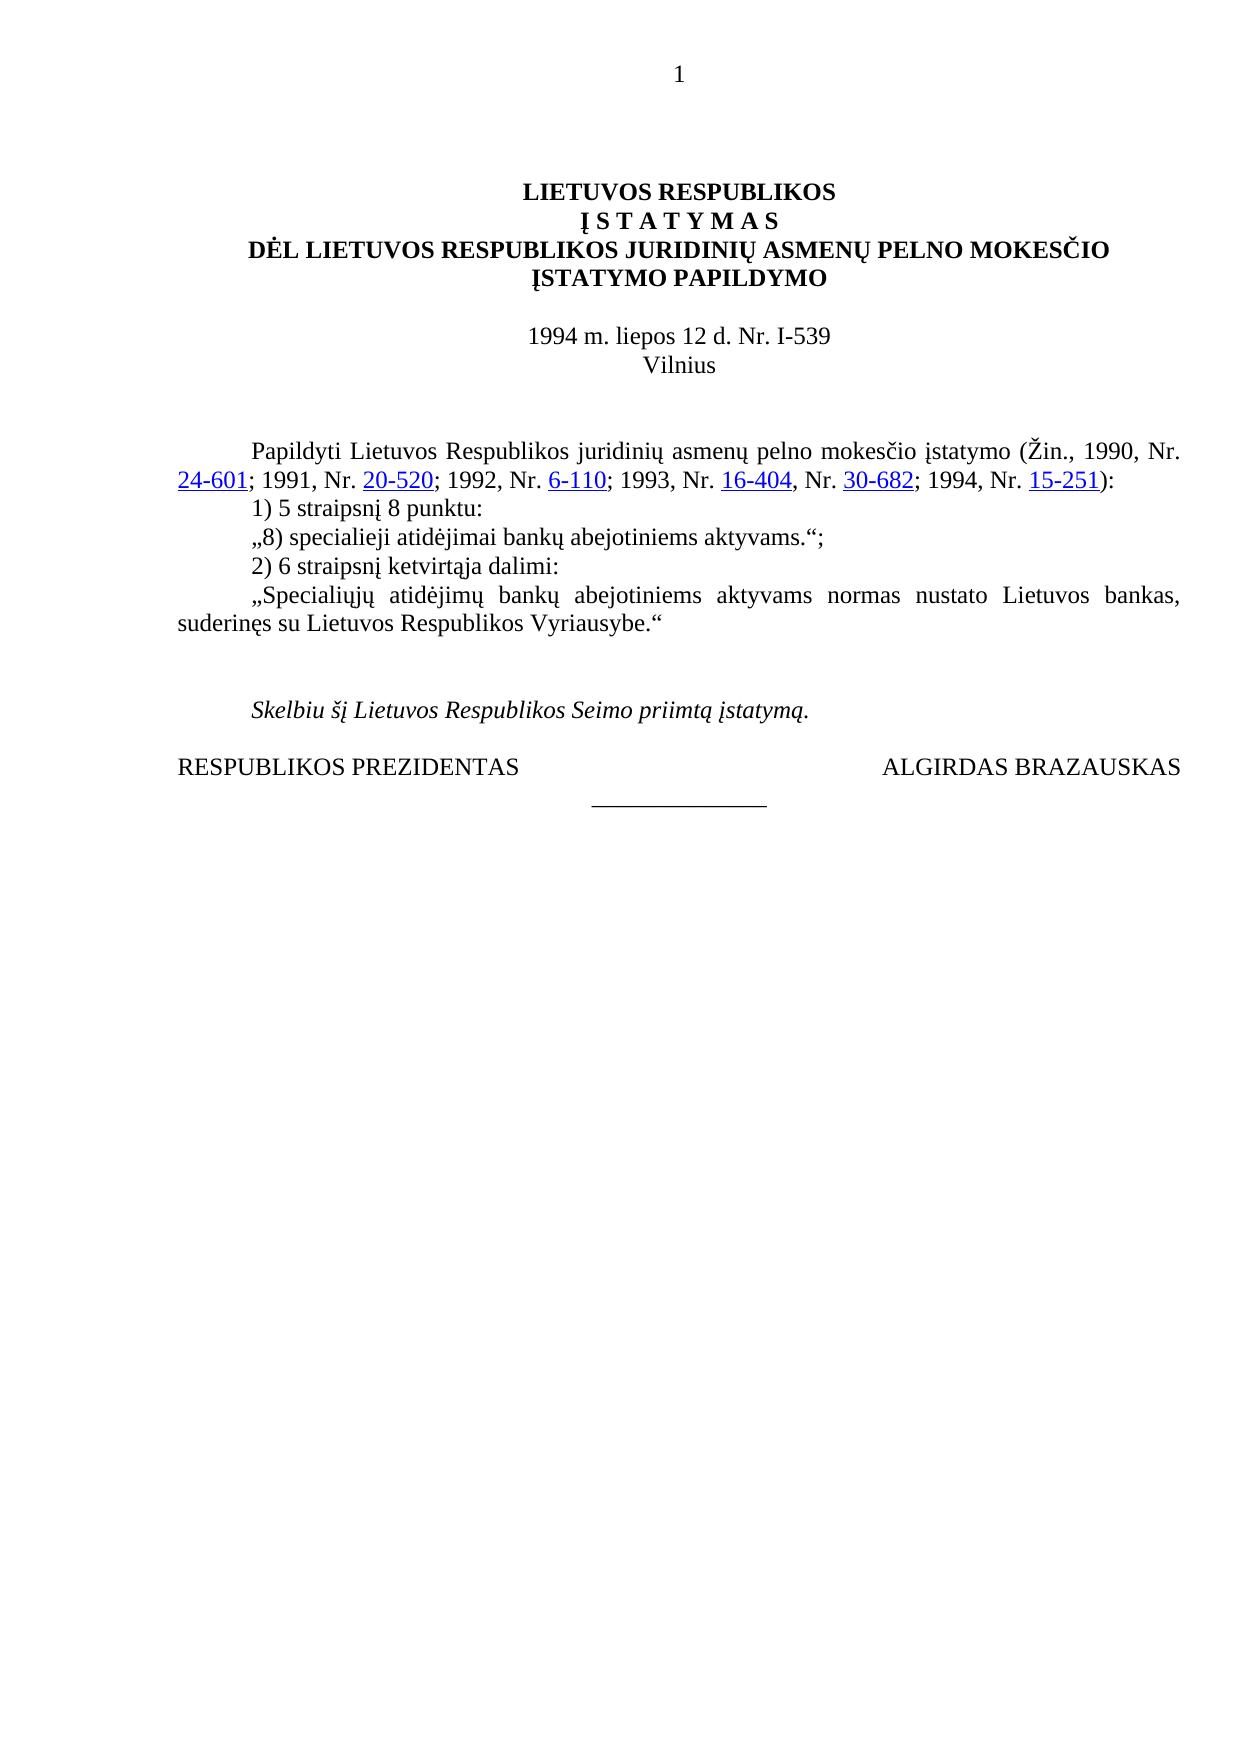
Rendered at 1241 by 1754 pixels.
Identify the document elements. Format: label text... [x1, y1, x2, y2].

text Vilnius [177, 350, 1181, 378]
text DĖL LIETUVOS RESPUBLIKOS JURIDINIŲ ASMENŲ PELNO MOKESČIO ĮSTATYMO PAPILDYMO [177, 235, 1181, 292]
text 1) 5 straipsnį 8 punktu: [177, 493, 1181, 522]
text Skelbiu šį Lietuvos Respublikos Seimo priimtą įstatymą. [177, 695, 1181, 723]
text ______________ [177, 781, 1181, 810]
text 2) 6 straipsnį ketvirtąja dalimi: [177, 551, 1181, 580]
text Papildyti Lietuvos Respublikos juridinių asmenų pelno mokesčio įstatymo (Žin., 1990, Nr. 24-601; 1991, Nr. 20-520; 1992, Nr. 6-110; 1993, Nr. 16-404, Nr. 30-682; 1994, Nr. 15-251): [177, 436, 1181, 493]
text RESPUBLIKOS PREZIDENTAS ALGIRDAS BRAZAUSKAS [177, 752, 1181, 781]
text „Specialiųjų atidėjimų bankų abejotiniems aktyvams normas nustato Lietuvos bankas, suderinęs su Lietuvos Respublikos Vyriausybe.“ [177, 580, 1181, 637]
text 1994 m. liepos 12 d. Nr. I-539 [177, 321, 1181, 350]
text „8) specialieji atidėjimai bankų abejotiniems aktyvams.“; [177, 522, 1181, 551]
text LIETUVOS RESPUBLIKOS [177, 177, 1181, 206]
text Į S T A T Y M A S [177, 206, 1181, 235]
